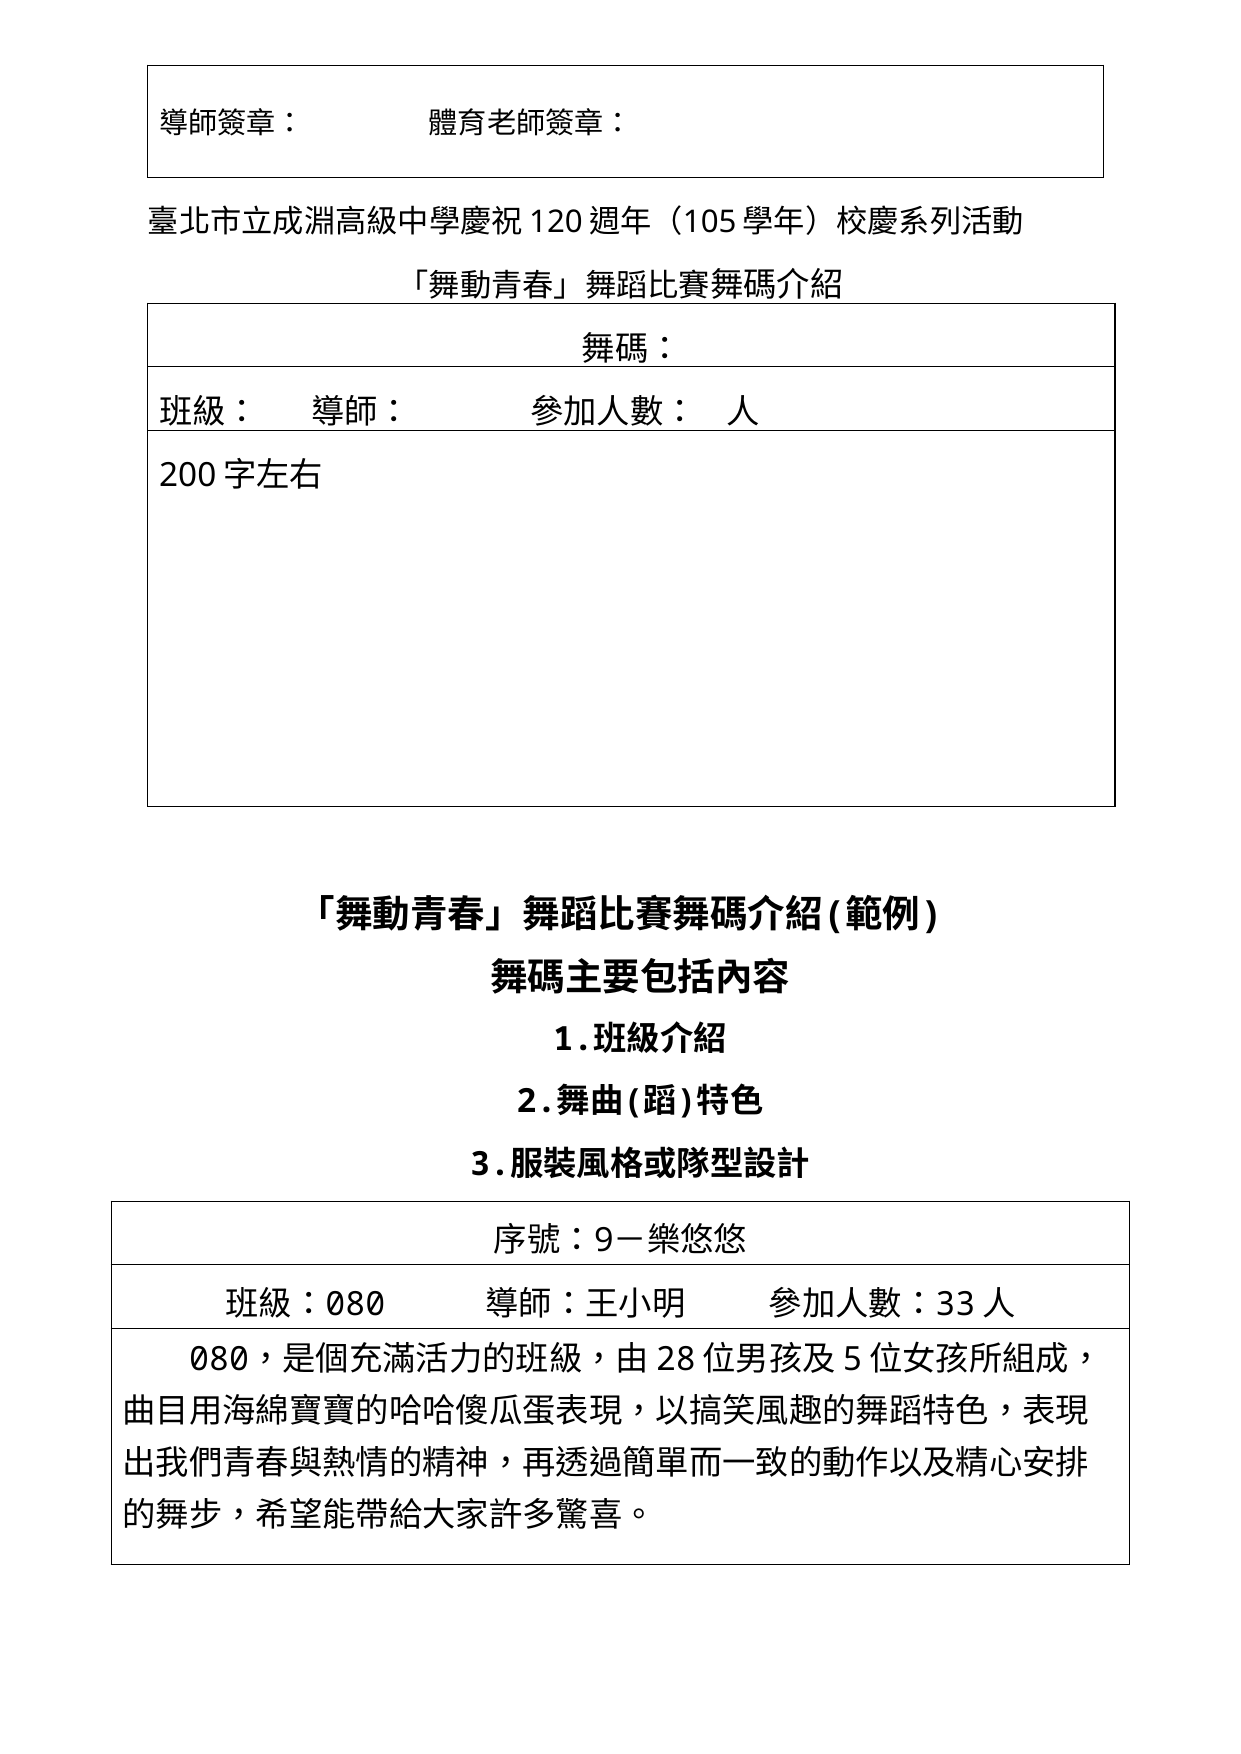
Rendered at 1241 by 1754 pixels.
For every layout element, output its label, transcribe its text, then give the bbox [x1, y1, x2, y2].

table_cell 導師簽章： 體育老師簽章： [148, 66, 1103, 177]
text 「舞動青春」舞蹈比賽舞碼介紹 [148, 240, 1092, 303]
text 「舞動青春」舞蹈比賽舞碼介紹(範例) [148, 869, 1092, 932]
text 2.舞曲(蹈)特色 [187, 1057, 1092, 1119]
text 3.服裝風格或隊型設計 [187, 1119, 1092, 1182]
table_header 序號：9－樂悠悠 [112, 1202, 1129, 1264]
table_header 舞碼： [148, 304, 1114, 366]
text 1.班級介紹 [187, 994, 1092, 1057]
text 臺北市立成淵高級中學慶祝120週年（105學年）校慶系列活動 [148, 178, 1092, 240]
table_cell 080，是個充滿活力的班級，由28位男孩及5位女孩所組成，曲目用海綿寶寶的哈哈傻瓜蛋表現，以搞笑風趣的舞蹈特色，表現出我們青春與熱情的精神，再透過簡單而一致的動作以及精心安排的舞步，希望能帶給大家許多驚喜。 [112, 1329, 1129, 1564]
table_cell 班級： 導師： 參加人數： 人 [148, 367, 1114, 430]
table_cell 班級：080 導師：王小明 參加人數：33人 [112, 1265, 1129, 1328]
text 舞碼主要包括內容 [187, 932, 1092, 994]
table_cell 200字左右 [148, 431, 1114, 806]
